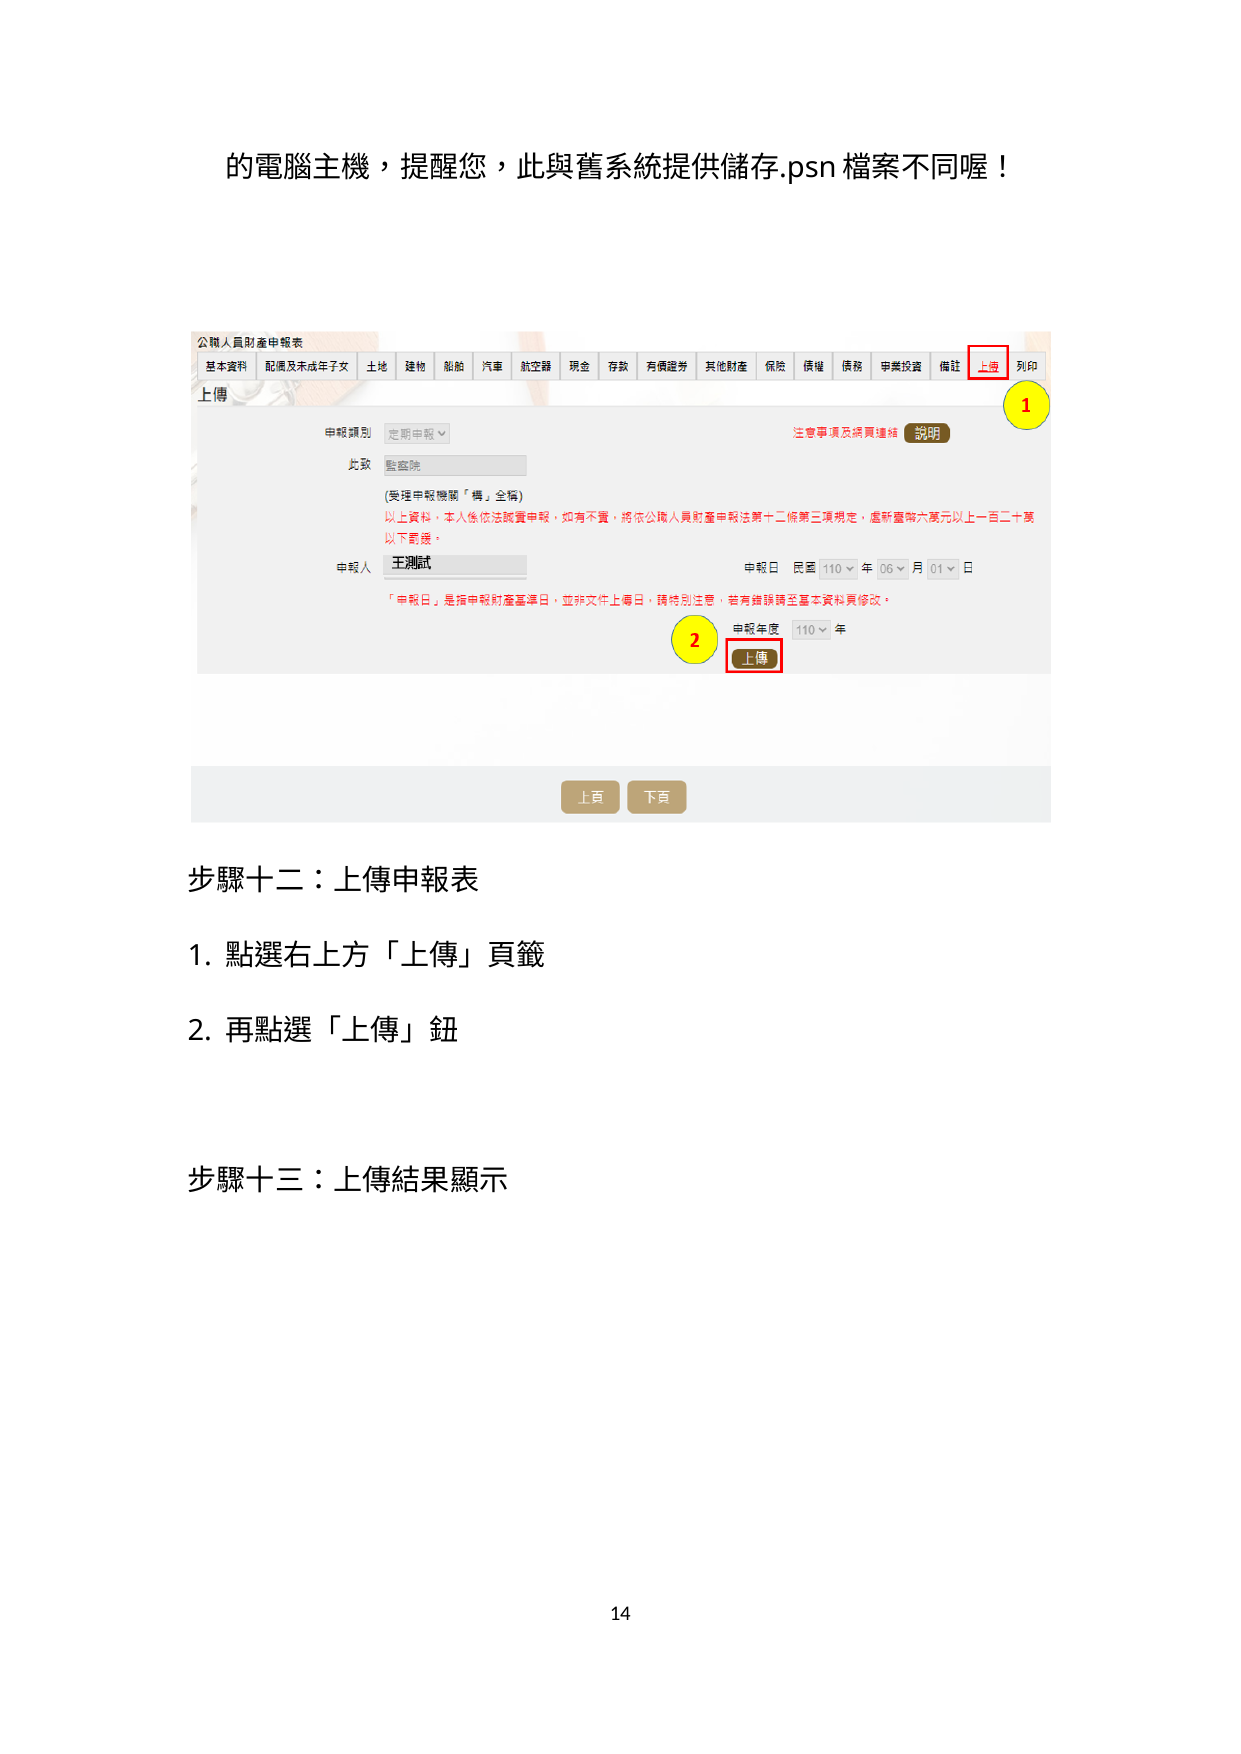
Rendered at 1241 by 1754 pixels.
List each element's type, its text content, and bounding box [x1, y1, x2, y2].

text 步驟十二：上傳申報表 [187, 823, 1053, 915]
picture [187, 325, 1053, 823]
text [187, 278, 1053, 325]
list 點選右上方「上傳」頁籤 [187, 915, 1053, 990]
list 的電腦主機，提醒您，此與舊系統提供儲存.psn檔案不同喔！ [187, 128, 1053, 203]
list 再點選「上傳」鈕 [187, 990, 1053, 1065]
text 步驟十三：上傳結果顯示 [187, 1140, 1053, 1215]
